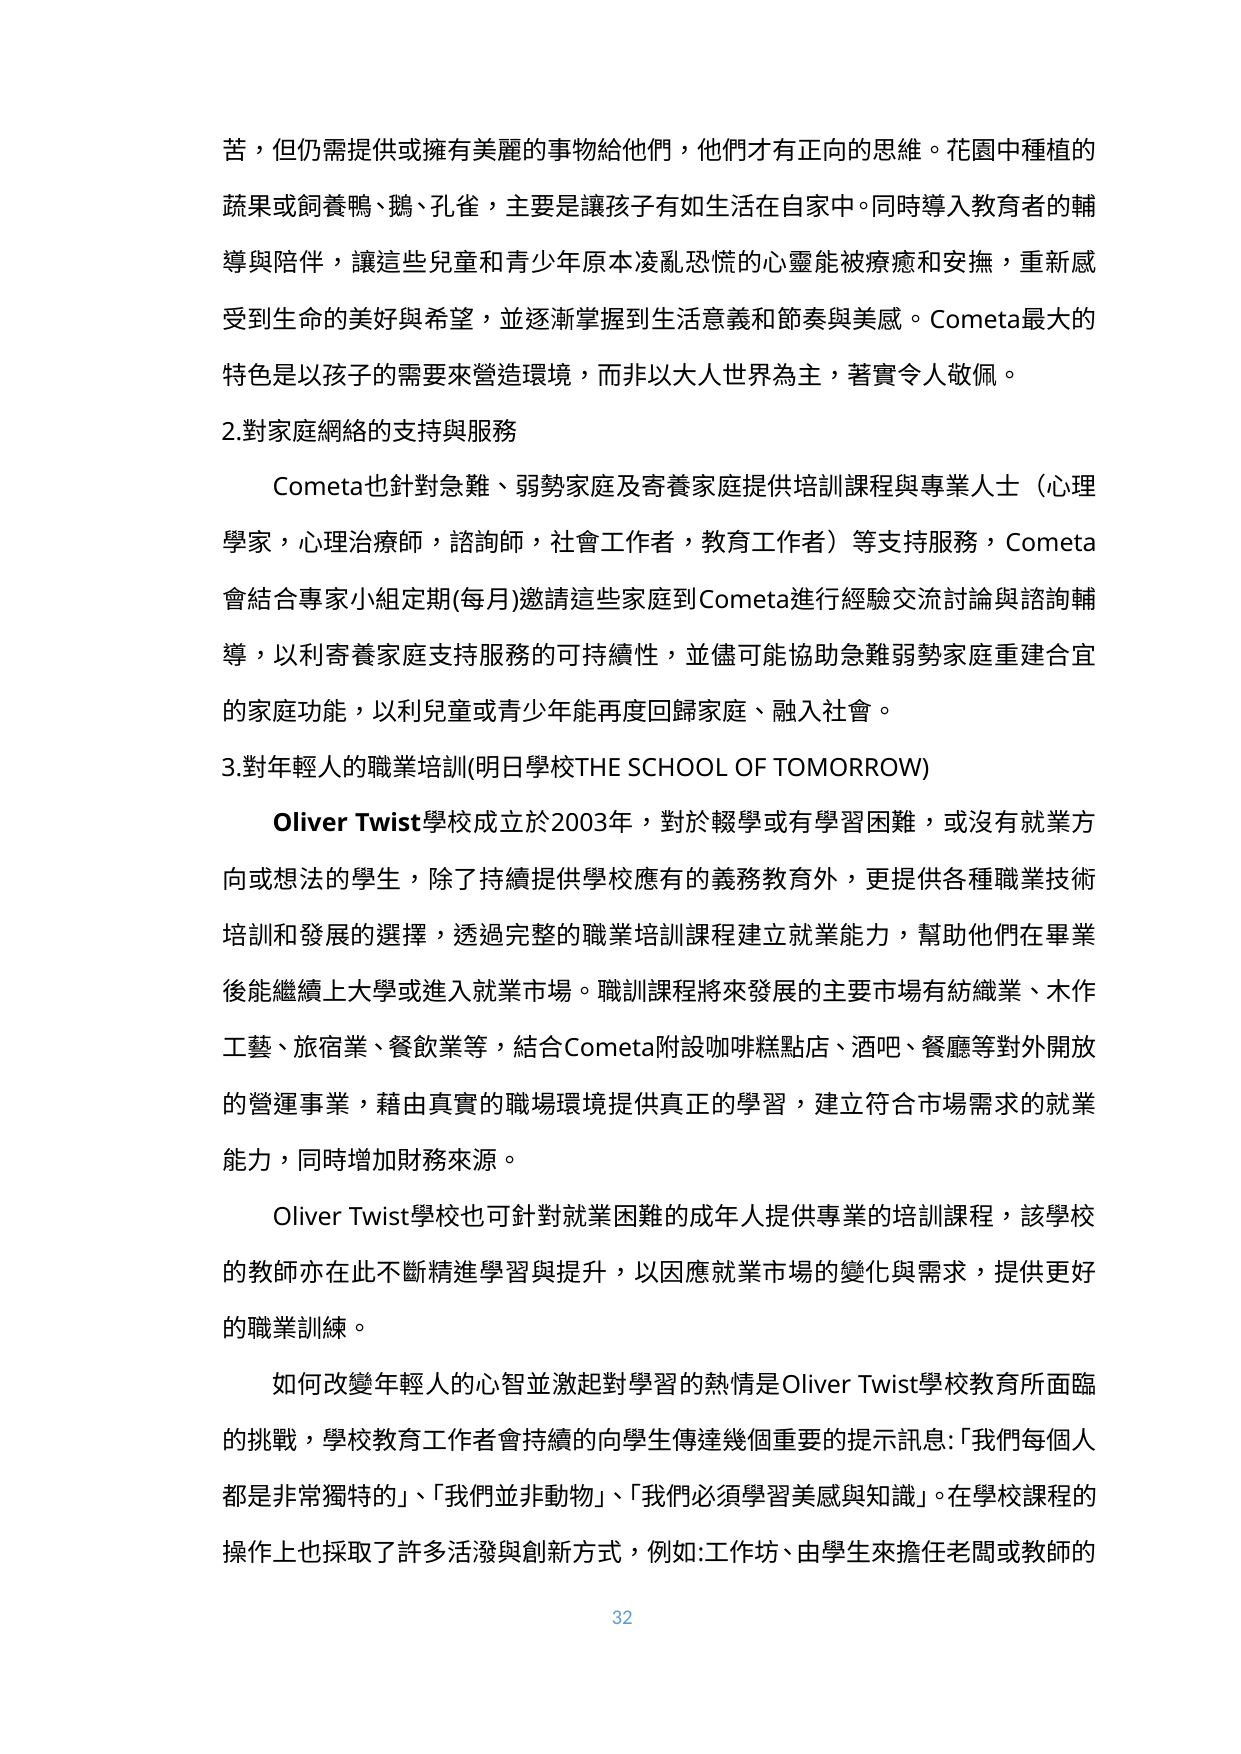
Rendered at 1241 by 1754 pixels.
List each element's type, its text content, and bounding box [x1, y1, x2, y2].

text Oliver Twist學校成立於2003年，對於輟學或有學習困難，或沒有就業方向或想法的學生，除了持續提供學校應有的義務教育外，更提供各種職業技術培訓和發展的選擇，透過完整的職業培訓課程建立就業能力，幫助他們在畢業後能繼續上大學或進入就業市場。職訓課程將來發展的主要市場有紡織業、木作工藝、旅宿業、餐飲業等，結合Cometa附設咖啡糕點店、酒吧、餐廳等對外開放的營運事業，藉由真實的職場環境提供真正的學習，建立符合市場需求的就業能力，同時增加財務來源。 [222, 802, 1097, 1177]
text 苦，但仍需提供或擁有美麗的事物給他們，他們才有正向的思維。花園中種植的蔬果或飼養鴨、鵝、孔雀，主要是讓孩子有如生活在自家中。同時導入教育者的輔導與陪伴，讓這些兒童和青少年原本凌亂恐慌的心靈能被療癒和安撫，重新感受到生命的美好與希望，並逐漸掌握到生活意義和節奏與美感。Cometa最大的特色是以孩子的需要來營造環境，而非以大人世界為主，著實令人敬佩。 [222, 130, 1097, 392]
text 2.對家庭網絡的支持與服務 [221, 410, 1097, 448]
text Oliver Twist學校也可針對就業困難的成年人提供專業的培訓課程，該學校的教師亦在此不斷精進學習與提升，以因應就業市場的變化與需求，提供更好的職業訓練。 [222, 1195, 1097, 1345]
text 3.對年輕人的職業培訓(明日學校THE SCHOOL OF TOMORROW) [221, 747, 1097, 784]
text 如何改變年輕人的心智並激起對學習的熱情是Oliver Twist學校教育所面臨的挑戰，學校教育工作者會持續的向學生傳達幾個重要的提示訊息:「我們每個人都是非常獨特的」、「我們並非動物」、「我們必須學習美感與知識」。在學校課程的操作上也採取了許多活潑與創新方式，例如:工作坊、由學生來擔任老闆或教師的 [222, 1363, 1097, 1570]
text Cometa也針對急難、弱勢家庭及寄養家庭提供培訓課程與專業人士（心理學家，心理治療師，諮詢師，社會工作者，教育工作者）等支持服務，Cometa會結合專家小組定期(每月)邀請這些家庭到Cometa進行經驗交流討論與諮詢輔導，以利寄養家庭支持服務的可持續性，並儘可能協助急難弱勢家庭重建合宜的家庭功能，以利兒童或青少年能再度回歸家庭、融入社會。 [222, 466, 1097, 728]
